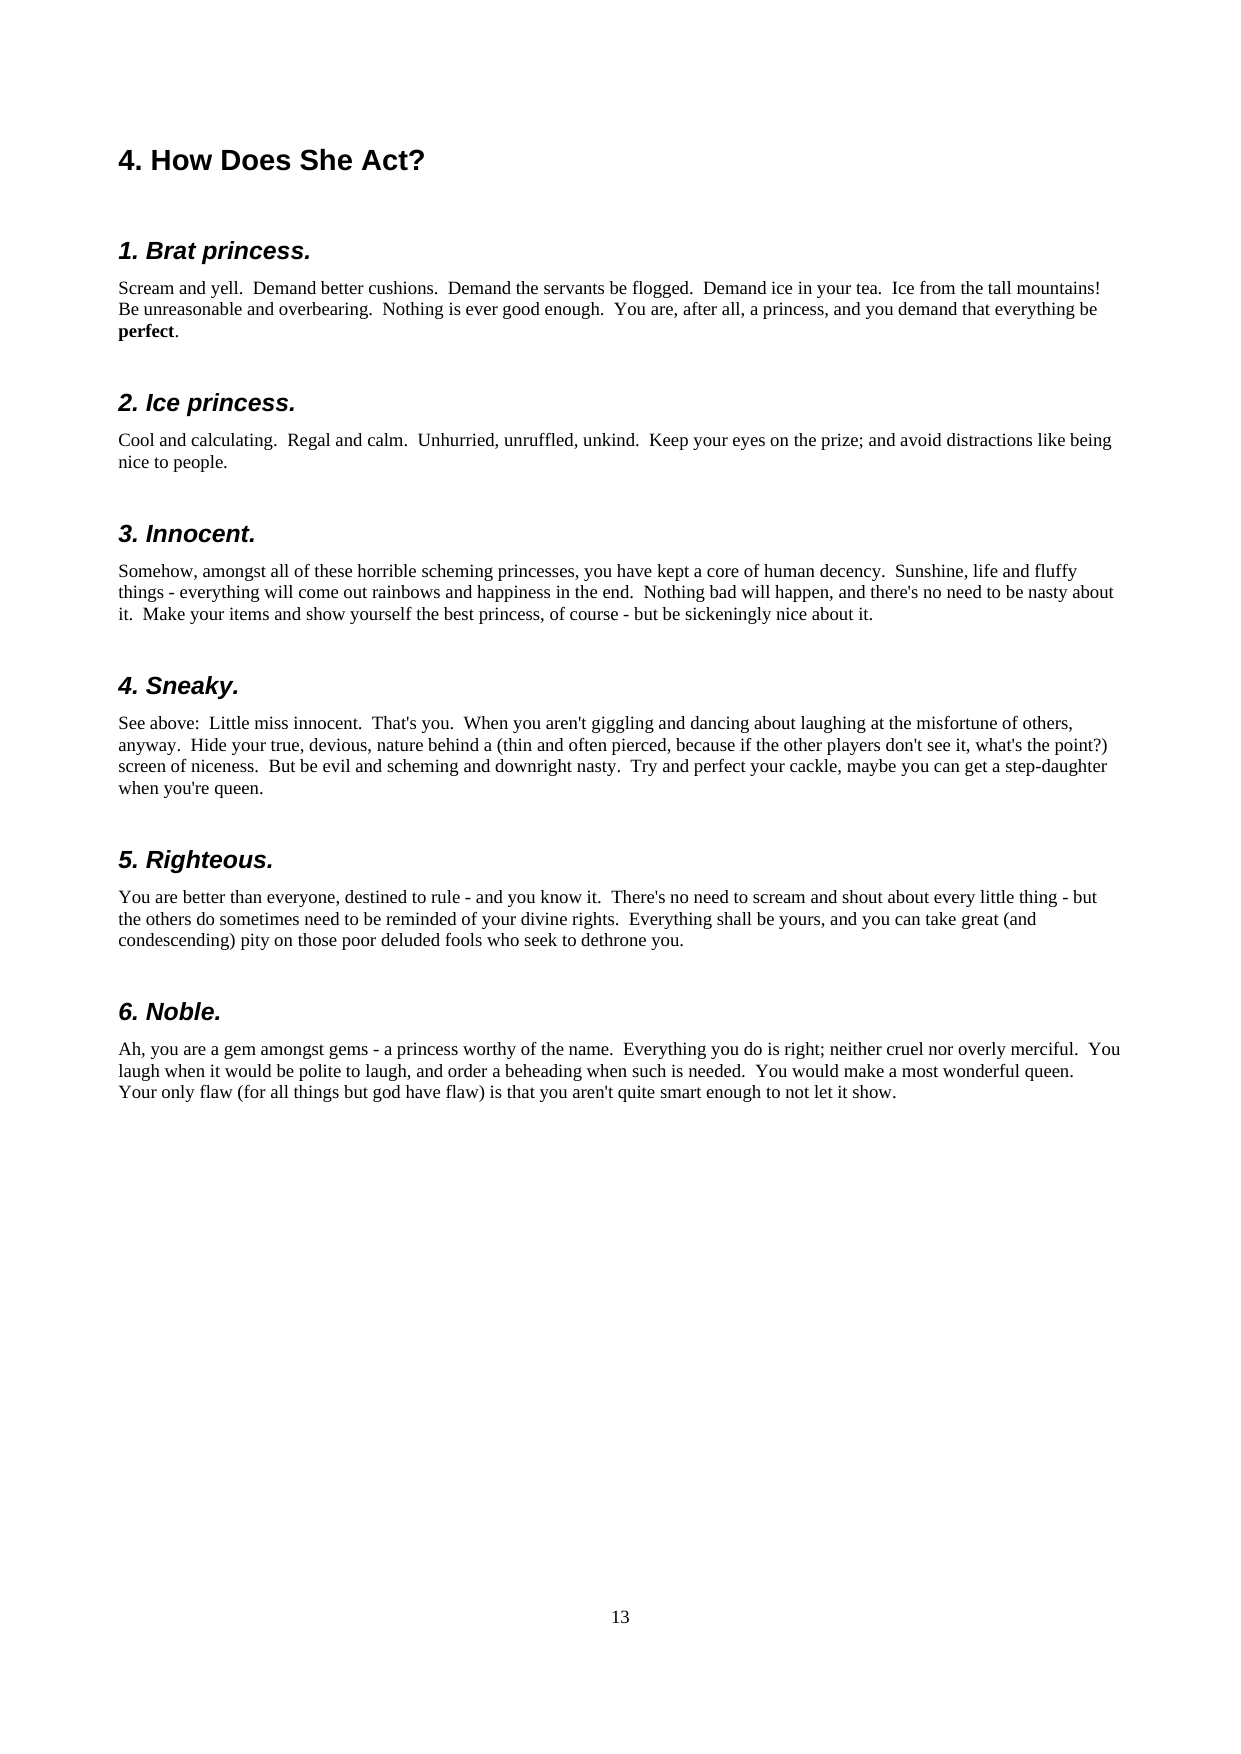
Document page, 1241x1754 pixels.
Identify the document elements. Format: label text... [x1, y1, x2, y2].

text Ah, you are a gem amongst gems - a princess worthy of the name. Everything you do is right; neither cruel nor overly merciful. You laugh when it would be polite to laugh, and order a beheading when such is needed. You would make a most wonderful queen. Your only flaw (for all things but god have flaw) is that you aren't quite smart enough to not let it show. [118, 1038, 1122, 1103]
subtitle 4. Sneaky. [118, 671, 1122, 699]
subtitle 2. Ice princess. [118, 388, 1122, 417]
subtitle 3. Innocent. [118, 519, 1122, 547]
subtitle 5. Righteous. [118, 845, 1122, 873]
subtitle 6. Noble. [118, 997, 1122, 1026]
text See above: Little miss innocent. That's you. When you aren't giggling and dancing about laughing at the misfortune of others, anyway. Hide your true, devious, nature behind a (thin and often pierced, because if the other players don't see it, what's the point?) screen of niceness. But be evil and scheming and downright nasty. Try and perfect your cackle, maybe you can get a step-daughter when you're queen. [118, 712, 1122, 798]
subtitle 4. How Does She Act? [118, 143, 1122, 177]
text You are better than everyone, destined to rule - and you know it. There's no need to scream and shout about every little thing - but the others do sometimes need to be reminded of your divine rights. Everything shall be yours, and you can take great (and condescending) pity on those poor deluded fools who seek to dethrone you. [118, 886, 1122, 951]
text Somehow, amongst all of these horrible scheming princesses, you have kept a core of human decency. Sunshine, life and fluffy things - everything will come out rainbows and happiness in the end. Nothing bad will happen, and there's no need to be nasty about it. Make your items and show yourself the best princess, of course - but be sickeningly nice about it. [118, 560, 1122, 624]
text Cool and calculating. Regal and calm. Unhurried, unruffled, unkind. Keep your eyes on the prize; and avoid distractions like being nice to people. [118, 429, 1122, 472]
subtitle 1. Brat princess. [118, 236, 1122, 264]
text Scream and yell. Demand better cushions. Demand the servants be flogged. Demand ice in your tea. Ice from the tall mountains! Be unreasonable and overbearing. Nothing is ever good enough. You are, after all, a princess, and you demand that everything be perfect. [118, 277, 1122, 341]
